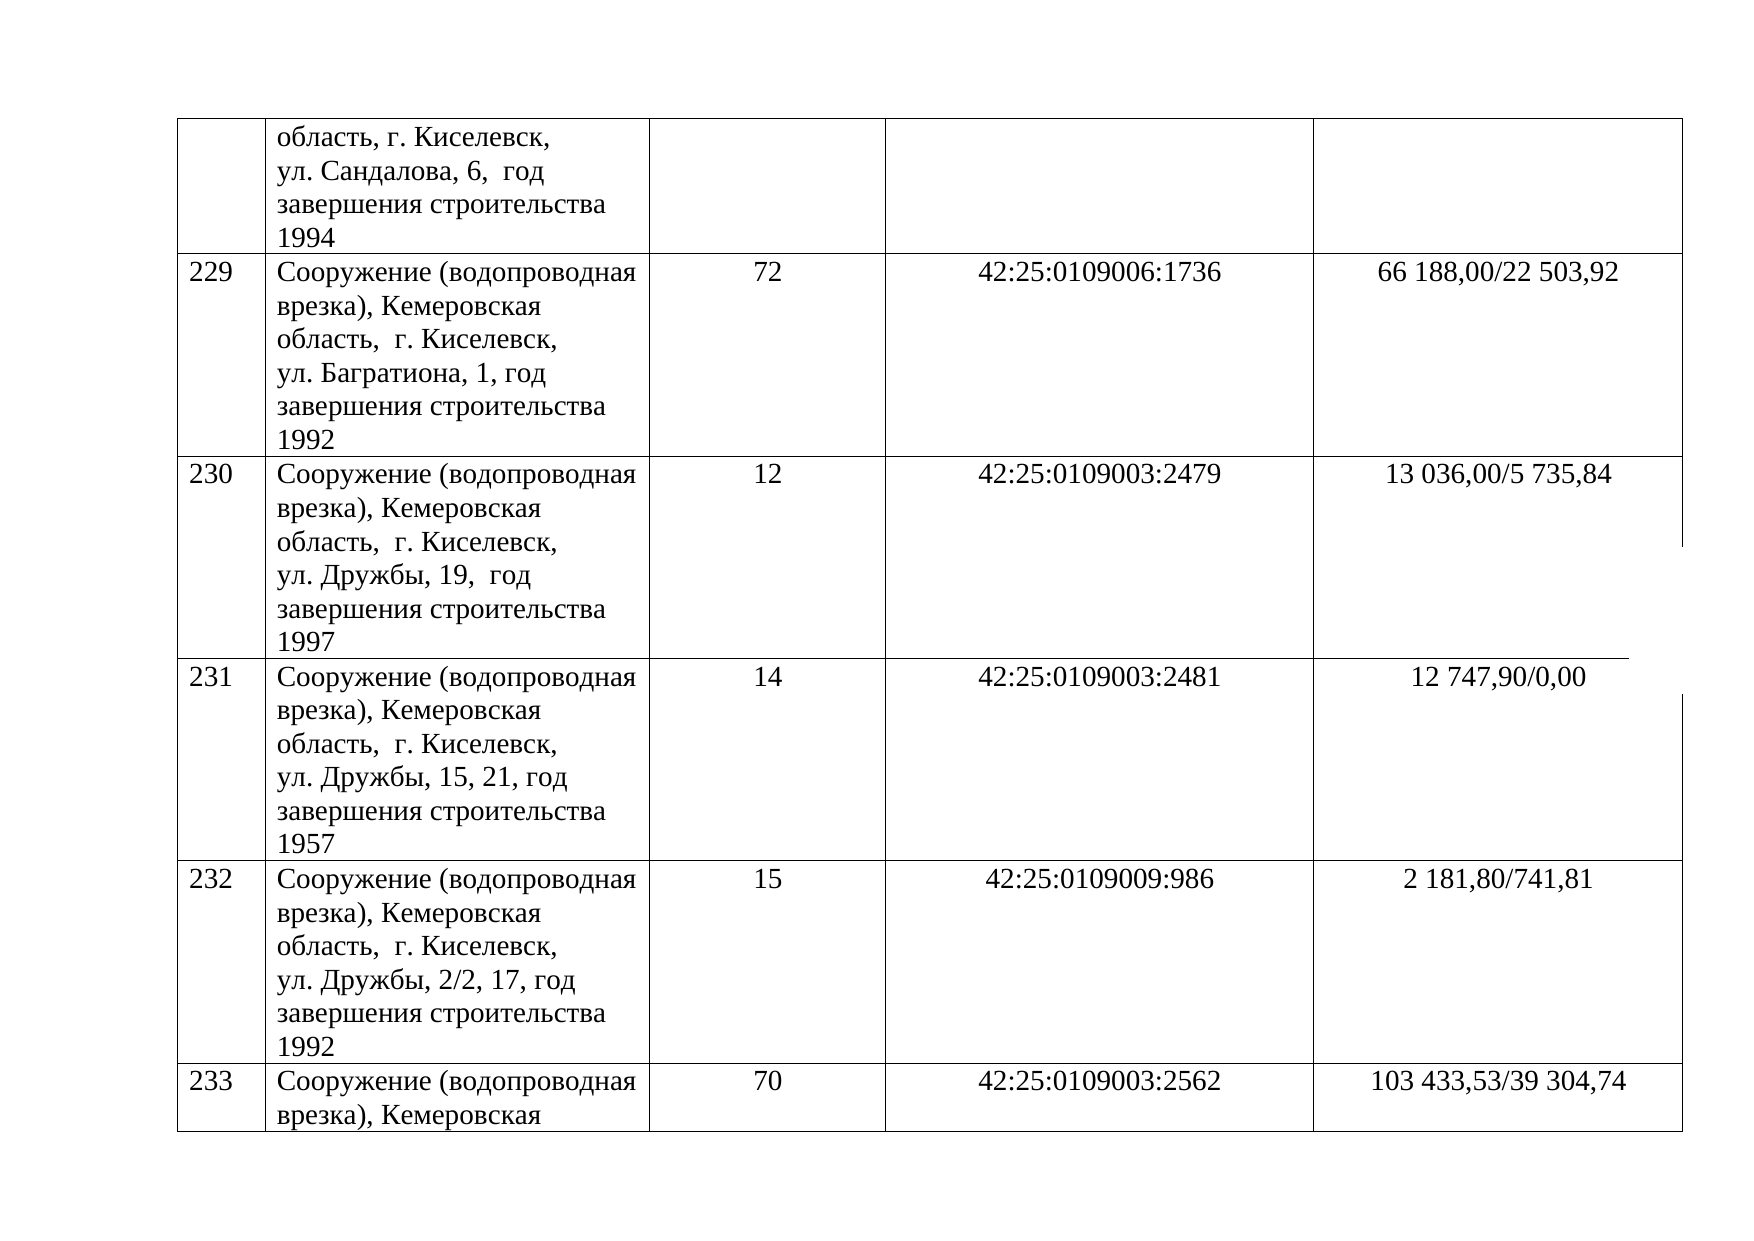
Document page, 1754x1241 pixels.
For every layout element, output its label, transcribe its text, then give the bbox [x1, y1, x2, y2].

table_cell 66 188,00/22 503,92 [1314, 254, 1682, 456]
table_cell 230 [178, 457, 265, 658]
table_cell 42:25:0109006:1736 [886, 254, 1313, 456]
table_cell Сооружение (водопроводная врезка), Кемеровская [266, 1064, 649, 1131]
table_cell 231 [178, 659, 265, 860]
table_cell 12 747,90/0,00 [1314, 659, 1682, 860]
table_cell 42:25:0109003:2562 [886, 1064, 1313, 1131]
table_cell 103 433,53/39 304,74 [1314, 1064, 1682, 1131]
table_cell 14 [650, 659, 885, 860]
table_cell Сооружение (водопроводная врезка), Кемеровская область, г. Киселевск, ул. Дружбы, 15, 21, год завершения строительства 1957 [266, 659, 649, 860]
table_cell [1314, 119, 1682, 253]
table_cell Сооружение (водопроводная врезка), Кемеровская область, г. Киселевск, ул. Дружбы, 2/2, 17, год завершения строительства 1992 [266, 861, 649, 1062]
table_cell 13 036,00/5 735,84 [1314, 457, 1682, 658]
table_cell Сооружение (водопроводная врезка), Кемеровская область, г. Киселевск, ул. Дружбы, 19, год завершения строительства 1997 [266, 457, 649, 658]
table_cell 2 181,80/741,81 [1314, 861, 1682, 1062]
table_cell 42:25:0109003:2479 [886, 457, 1313, 658]
table_cell 232 [178, 861, 265, 1062]
table_cell [650, 119, 885, 253]
table_cell 12 [650, 457, 885, 658]
table_cell [178, 119, 265, 253]
table_cell [886, 119, 1313, 253]
table_cell область, г. Киселевск, ул. Сандалова, 6, год завершения строительства 1994 [266, 119, 649, 253]
table_cell 229 [178, 254, 265, 456]
table_cell 70 [650, 1064, 885, 1131]
table_cell 42:25:0109009:986 [886, 861, 1313, 1062]
table_cell 72 [650, 254, 885, 456]
table_cell 233 [178, 1064, 265, 1131]
table_cell 42:25:0109003:2481 [886, 659, 1313, 860]
table_cell 15 [650, 861, 885, 1062]
table_cell Сооружение (водопроводная врезка), Кемеровская область, г. Киселевск, ул. Багратиона, 1, год завершения строительства 1992 [266, 254, 649, 456]
